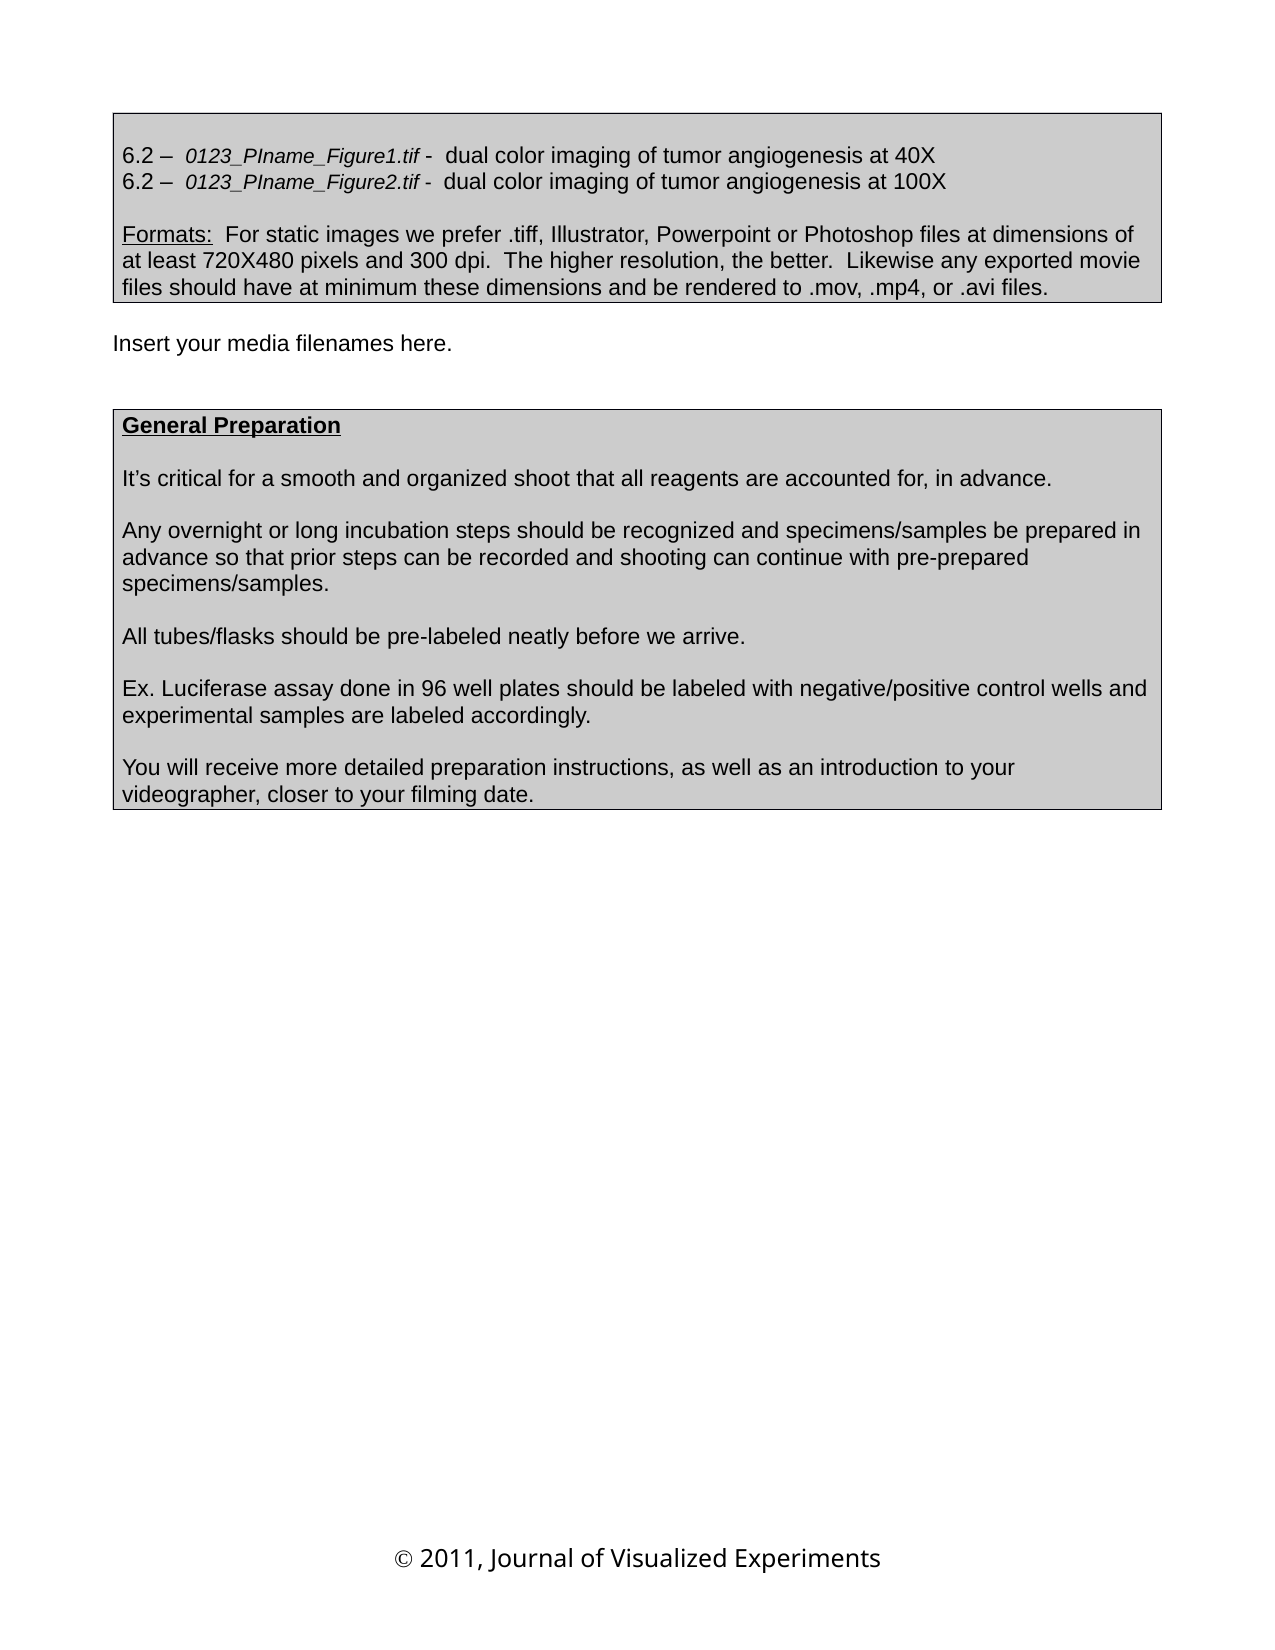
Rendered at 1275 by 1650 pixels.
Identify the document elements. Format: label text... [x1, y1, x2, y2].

text General Preparation [114, 410, 1161, 435]
text 6.2 – 0123_PIname_Figure2.tif - dual color imaging of tumor angiogenesis at 100X [114, 165, 1161, 192]
text Any overnight or long incubation steps should be recognized and specimens/samples be prepared in advance so that prior steps can be recorded and shooting can continue with pre-prepared specimens/samples. [114, 514, 1161, 593]
text It’s critical for a smooth and organized shoot that all reagents are accounted for, in advance. [114, 461, 1161, 488]
text All tubes/flasks should be pre-labeled neatly before we arrive. [114, 619, 1161, 646]
text Insert your media filenames here. [112, 329, 1162, 356]
text Formats: For static images we prefer .tiff, Illustrator, Powerpoint or Photoshop files at dimensions of at least 720X480 pixels and 300 dpi. The higher resolution, the better. Likewise any exported movie files should have at minimum these dimensions and be rendered to .mov, .mp4, or .avi files. [114, 218, 1161, 302]
text You will receive more detailed preparation instructions, as well as an introduction to your videographer, closer to your filming date. [114, 751, 1161, 809]
text 6.2 – 0123_PIname_Figure1.tif - dual color imaging of tumor angiogenesis at 40X [114, 139, 1161, 165]
text Ex. Luciferase assay done in 96 well plates should be labeled with negative/positive control wells and experimental samples are labeled accordingly. [114, 672, 1161, 725]
